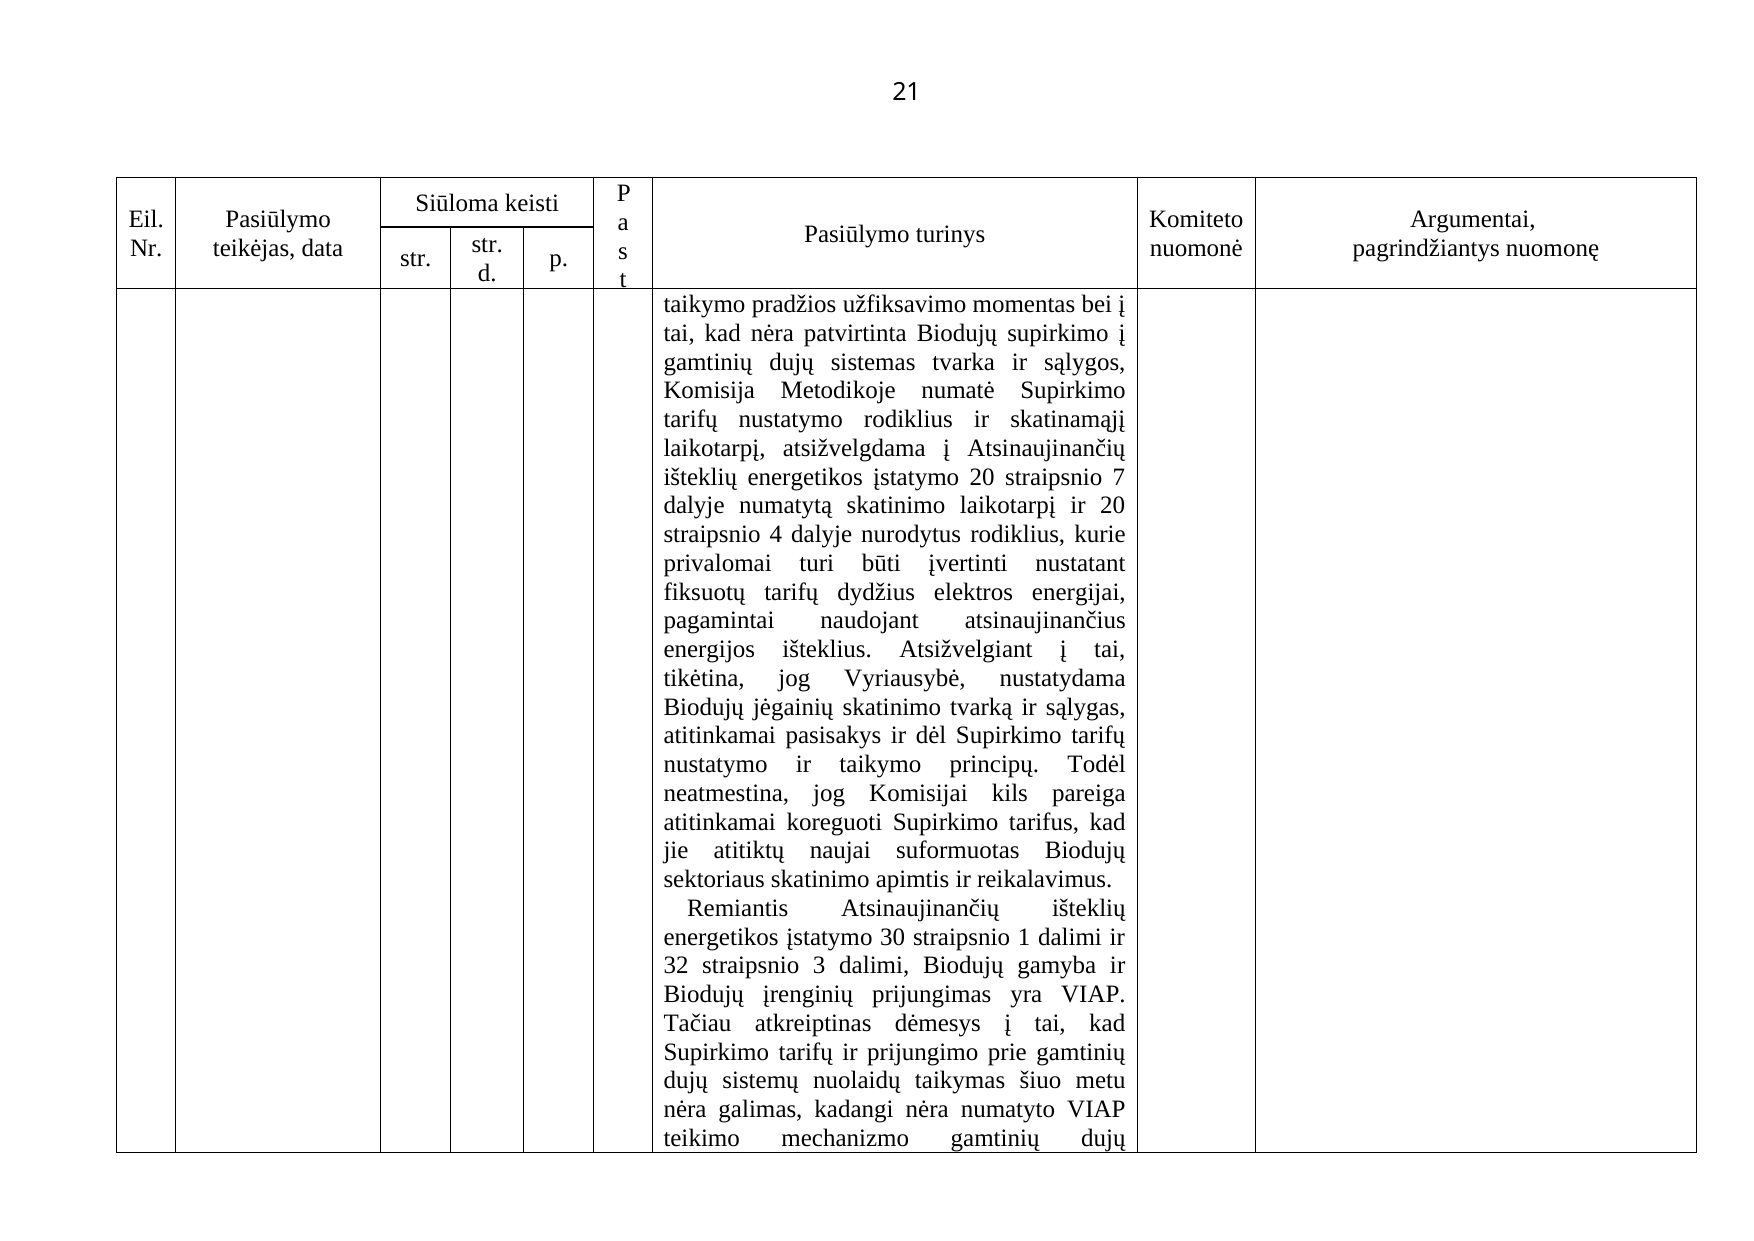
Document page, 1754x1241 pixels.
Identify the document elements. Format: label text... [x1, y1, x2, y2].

table_cell p. [524, 228, 593, 288]
table_cell taikymo pradžios užfiksavimo momentas bei į tai, kad nėra patvirtinta Biodujų supirkimo į gamtinių dujų sistemas tvarka ir sąlygos, Komisija Metodikoje numatė Supirkimo tarifų nustatymo rodiklius ir skatinamąjį laikotarpį, atsižvelgdama į Atsinaujinančių išteklių energetikos įstatymo 20 straipsnio 7 dalyje numatytą skatinimo laikotarpį ir 20 straipsnio 4 dalyje nurodytus rodiklius, kurie privalomai turi būti įvertinti nustatant fiksuotų tarifų dydžius elektros energijai, pagamintai naudojant atsinaujinančius energijos išteklius. Atsižvelgiant į tai, tikėtina, jog Vyriausybė, nustatydama Biodujų jėgainių skatinimo tvarką ir sąlygas, atitinkamai pasisakys ir dėl Supirkimo tarifų nustatymo ir taikymo principų. Todėl neatmestina, jog Komisijai kils pareiga atitinkamai koreguoti Supirkimo tarifus, kad jie atitiktų naujai suformuotas Biodujų sektoriaus skatinimo apimtis ir reikalavimus. Remiantis Atsinaujinančių išteklių energetikos įstatymo 30 straipsnio 1 dalimi ir 32 straipsnio 3 dalimi, Biodujų gamyba ir Biodujų įrenginių prijungimas yra VIAP. Tačiau atkreiptinas dėmesys į tai, kad Supirkimo tarifų ir prijungimo prie gamtinių dujų sistemų nuolaidų taikymas šiuo metu nėra galimas, kadangi nėra numatyto VIAP teikimo mechanizmo gamtinių dujų [653, 289, 1137, 1152]
table_cell [1138, 289, 1255, 1152]
table_header Argumentai, pagrindžiantys nuomonę [1256, 178, 1696, 288]
table_cell str. [381, 228, 450, 288]
table_cell [1256, 289, 1696, 1152]
table_cell [451, 289, 523, 1152]
table_header Siūloma keisti [381, 178, 593, 226]
table_header Eil. Nr. [117, 178, 175, 288]
table_cell [381, 289, 450, 1152]
table_header Komiteto nuomonė [1138, 178, 1255, 288]
table_header Pastabos [594, 178, 652, 288]
table_cell [594, 289, 652, 1152]
table_header Pasiūlymo teikėjas, data [176, 178, 380, 288]
table_cell [117, 289, 175, 1152]
table_cell str. d. [451, 228, 523, 288]
table_cell [524, 289, 593, 1152]
table_header Pasiūlymo turinys [653, 178, 1137, 288]
table_cell [176, 289, 380, 1152]
